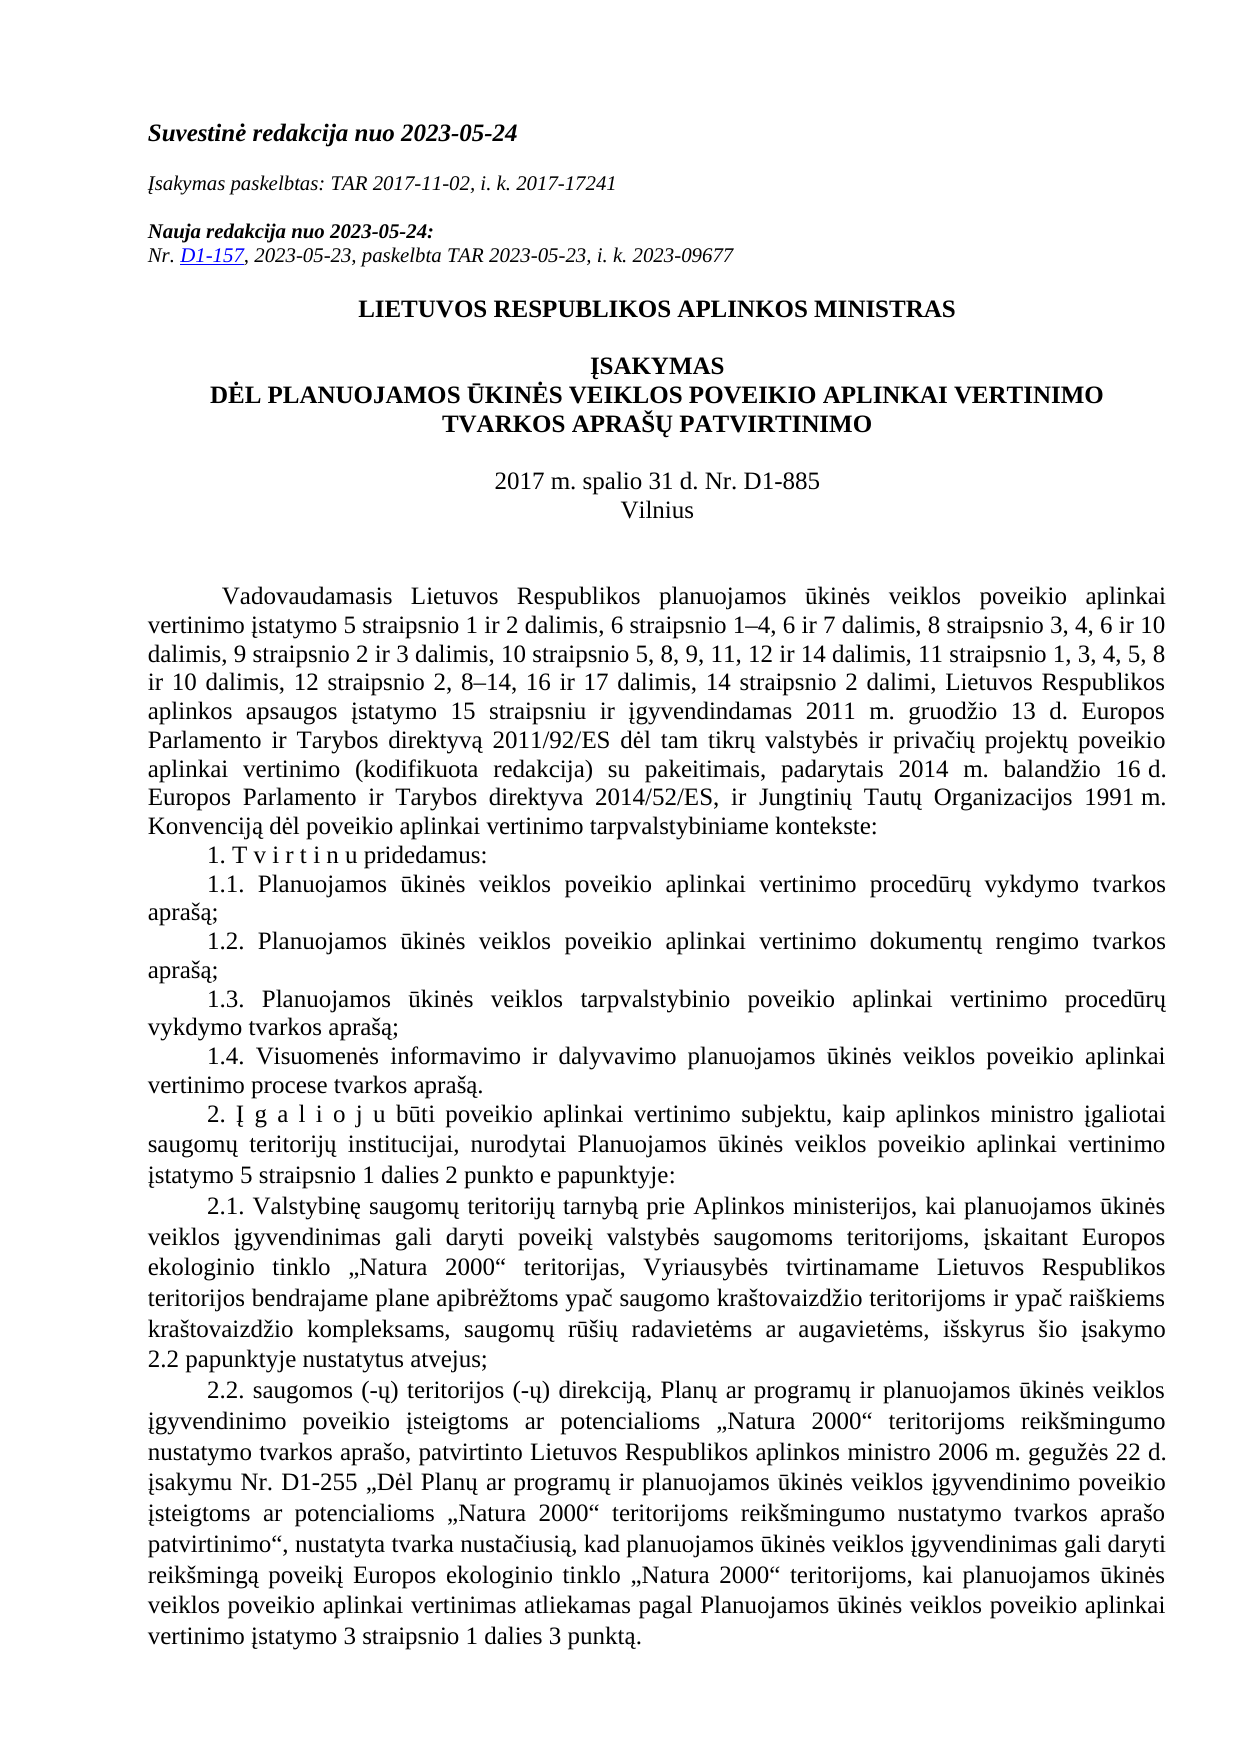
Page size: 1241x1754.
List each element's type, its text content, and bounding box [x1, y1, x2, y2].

text Nauja redakcija nuo 2023-05-24: [148, 219, 1167, 243]
text 1.4. Visuomenės informavimo ir dalyvavimo planuojamos ūkinės veiklos poveikio aplinkai vertinimo procese tvarkos aprašą. [148, 1041, 1167, 1099]
text 2. Į g a l i o j u būti poveikio aplinkai vertinimo subjektu, kaip aplinkos ministro įgaliotai saugomų teritorijų institucijai, nurodytai Planuojamos ūkinės veiklos poveikio aplinkai vertinimo įstatymo 5 straipsnio 1 dalies 2 punkto e papunktyje: [148, 1099, 1167, 1189]
text 2.1. Valstybinę saugomų teritorijų tarnybą prie Aplinkos ministerijos, kai planuojamos ūkinės veiklos įgyvendinimas gali daryti poveikį valstybės saugomoms teritorijoms, įskaitant Europos ekologinio tinklo „Natura 2000“ teritorijas, Vyriausybės tvirtinamame Lietuvos Respublikos teritorijos bendrajame plane apibrėžtoms ypač saugomo kraštovaizdžio teritorijoms ir ypač raiškiems kraštovaizdžio kompleksams, saugomų rūšių radavietėms ar augavietėms, išskyrus šio įsakymo 2.2 papunktyje nustatytus atvejus; [148, 1191, 1167, 1373]
text DĖL PLANUOJAMOS ŪKINĖS VEIKLOS POVEIKIO APLINKAI VERTINIMO TVARKOS APRAŠŲ PATVIRTINIMO [148, 380, 1167, 437]
text 2.2. saugomos (-ų) teritorijos (-ų) direkciją, Planų ar programų ir planuojamos ūkinės veiklos įgyvendinimo poveikio įsteigtoms ar potencialioms „Natura 2000“ teritorijoms reikšmingumo nustatymo tvarkos aprašo, patvirtinto Lietuvos Respublikos aplinkos ministro 2006 m. gegužės 22 d. įsakymu Nr. D1-255 „Dėl Planų ar programų ir planuojamos ūkinės veiklos įgyvendinimo poveikio įsteigtoms ar potencialioms „Natura 2000“ teritorijoms reikšmingumo nustatymo tvarkos aprašo patvirtinimo“, nustatyta tvarka nustačiusią, kad planuojamos ūkinės veiklos įgyvendinimas gali daryti reikšmingą poveikį Europos ekologinio tinklo „Natura 2000“ teritorijoms, kai planuojamos ūkinės veiklos poveikio aplinkai vertinimas atliekamas pagal Planuojamos ūkinės veiklos poveikio aplinkai vertinimo įstatymo 3 straipsnio 1 dalies 3 punktą. [148, 1375, 1167, 1650]
text Vilnius [148, 495, 1167, 524]
text 1.2. Planuojamos ūkinės veiklos poveikio aplinkai vertinimo dokumentų rengimo tvarkos aprašą; [148, 926, 1167, 984]
text Vadovaudamasis Lietuvos Respublikos planuojamos ūkinės veiklos poveikio aplinkai vertinimo įstatymo 5 straipsnio 1 ir 2 dalimis, 6 straipsnio 1–4, 6 ir 7 dalimis, 8 straipsnio 3, 4, 6 ir 10 dalimis, 9 straipsnio 2 ir 3 dalimis, 10 straipsnio 5, 8, 9, 11, 12 ir 14 dalimis, 11 straipsnio 1, 3, 4, 5, 8 ir 10 dalimis, 12 straipsnio 2, 8–14, 16 ir 17 dalimis, 14 straipsnio 2 dalimi, Lietuvos Respublikos aplinkos apsaugos įstatymo 15 straipsniu ir įgyvendindamas 2011 m. gruodžio 13 d. Europos Parlamento ir Tarybos direktyvą 2011/92/ES dėl tam tikrų valstybės ir privačių projektų poveikio aplinkai vertinimo (kodifikuota redakcija) su pakeitimais, padarytais 2014 m. balandžio 16 d. Europos Parlamento ir Tarybos direktyva 2014/52/ES, ir Jungtinių Tautų Organizacijos 1991 m. Konvenciją dėl poveikio aplinkai vertinimo tarpvalstybiniame kontekste: [148, 581, 1167, 840]
text 2017 m. spalio 31 d. Nr. D1-885 [148, 466, 1167, 495]
text 1.3. Planuojamos ūkinės veiklos tarpvalstybinio poveikio aplinkai vertinimo procedūrų vykdymo tvarkos aprašą; [148, 984, 1167, 1041]
text LIETUVOS RESPUBLIKOS APLINKOS MINISTRAS [148, 294, 1167, 322]
text Įsakymas paskelbtas: TAR 2017-11-02, i. k. 2017-17241 [148, 171, 1167, 195]
text Suvestinė redakcija nuo 2023-05-24 [148, 118, 1167, 147]
text Nr. D1-157, 2023-05-23, paskelbta TAR 2023-05-23, i. k. 2023-09677 [148, 243, 1167, 267]
text ĮSAKYMAS [148, 351, 1167, 380]
text 1. T v i r t i n u pridedamus: [148, 840, 1167, 869]
text 1.1. Planuojamos ūkinės veiklos poveikio aplinkai vertinimo procedūrų vykdymo tvarkos aprašą; [148, 869, 1167, 926]
